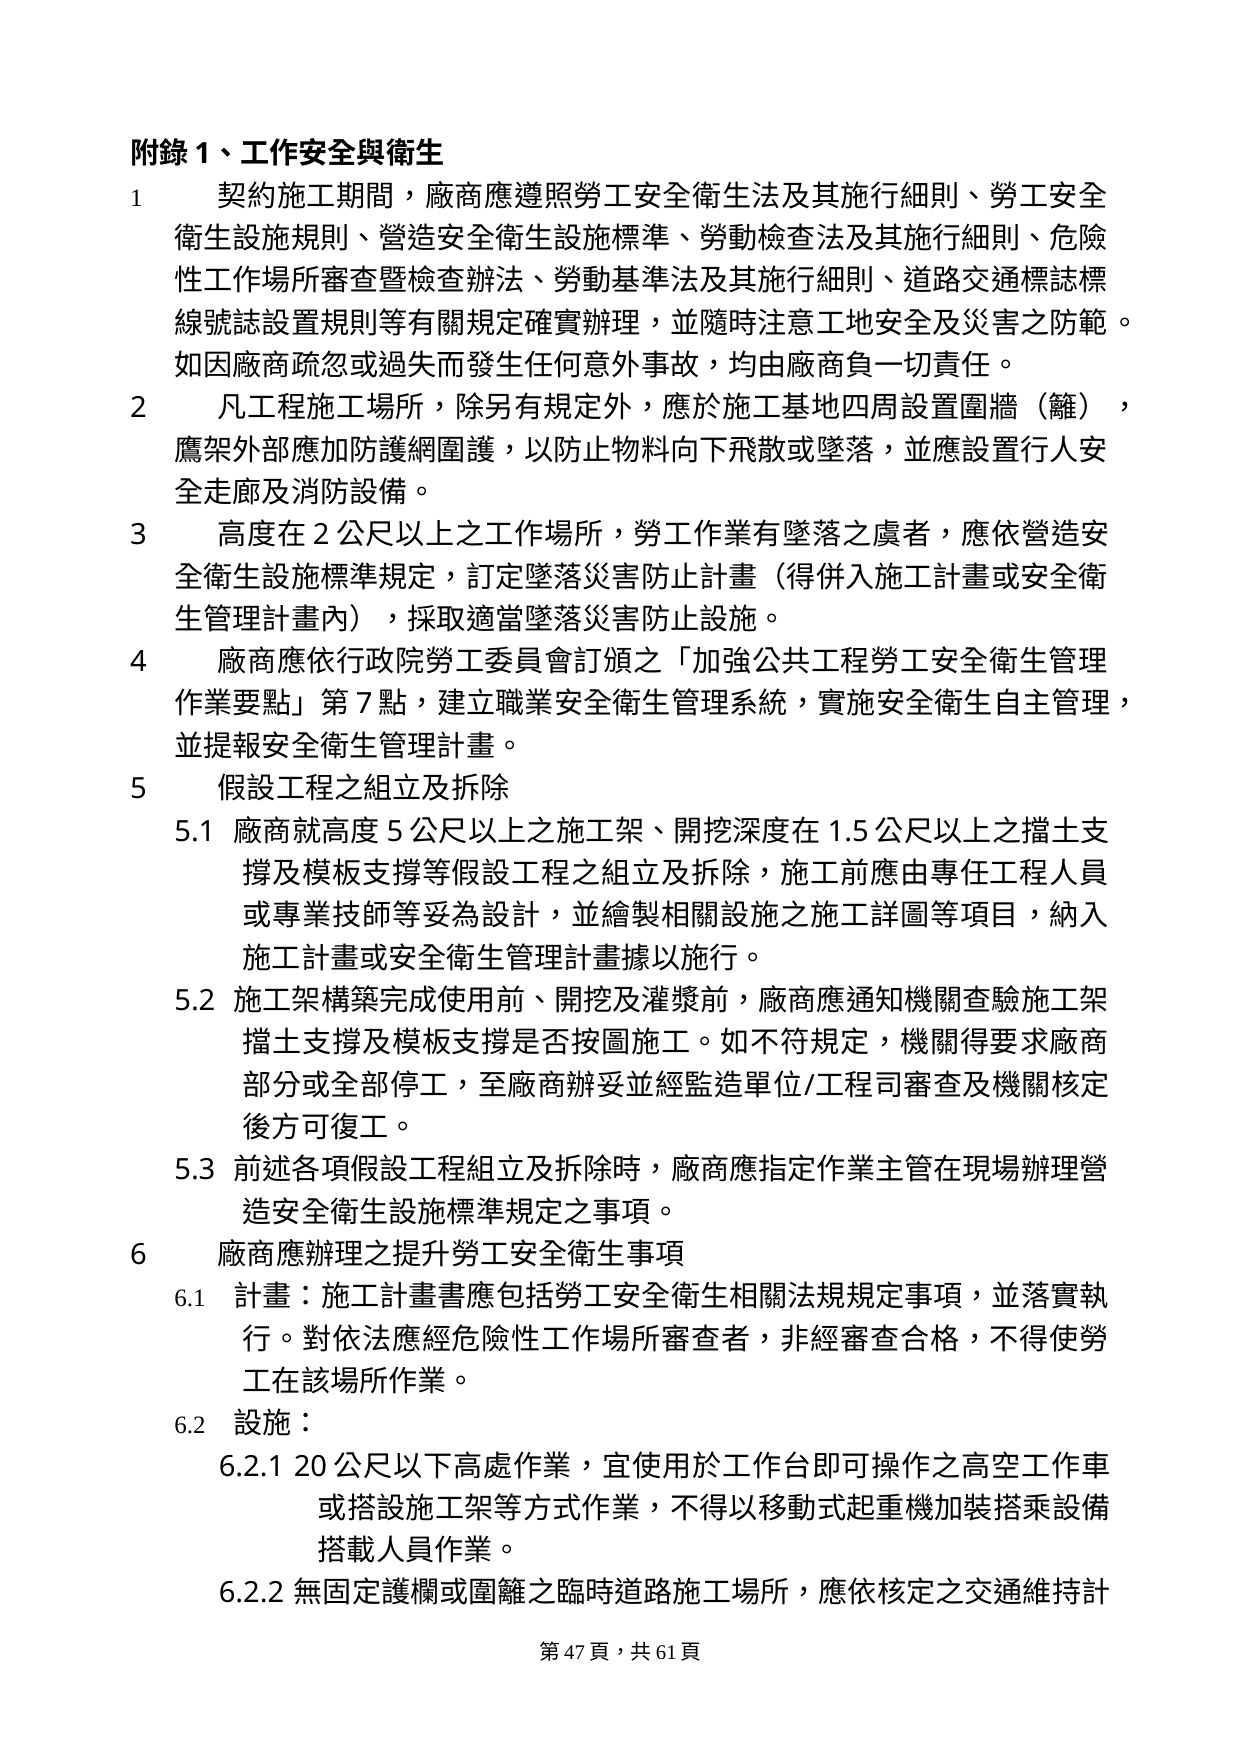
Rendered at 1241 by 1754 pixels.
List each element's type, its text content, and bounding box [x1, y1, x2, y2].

list 20公尺以下高處作業，宜使用於工作台即可操作之高空工作車或搭設施工架等方式作業，不得以移動式起重機加裝搭乘設備搭載人員作業。 [218, 1442, 1110, 1569]
list 前述各項假設工程組立及拆除時，廠商應指定作業主管在現場辦理營造安全衛生設施標準規定之事項。 [174, 1146, 1110, 1231]
list 設施： [174, 1400, 1110, 1442]
text 附錄1、工作安全與衛生 [130, 130, 994, 172]
list 廠商應依行政院勞工委員會訂頒之「加強公共工程勞工安全衛生管理作業要點」第7點，建立職業安全衛生管理系統，實施安全衛生自主管理，並提報安全衛生管理計畫。 [130, 638, 1110, 765]
list 假設工程之組立及拆除 [130, 765, 1110, 807]
list 計畫：施工計畫書應包括勞工安全衛生相關法規規定事項，並落實執行。對依法應經危險性工作場所審查者，非經審查合格，不得使勞工在該場所作業。 [174, 1273, 1110, 1400]
list 高度在2公尺以上之工作場所，勞工作業有墜落之虞者，應依營造安全衛生設施標準規定，訂定墜落災害防止計畫（得併入施工計畫或安全衛生管理計畫內），採取適當墜落災害防止設施。 [130, 511, 1110, 638]
list 廠商就高度5公尺以上之施工架、開挖深度在1.5公尺以上之擋土支撐及模板支撐等假設工程之組立及拆除，施工前應由專任工程人員或專業技師等妥為設計，並繪製相關設施之施工詳圖等項目，納入施工計畫或安全衛生管理計畫據以施行。 [174, 807, 1110, 976]
list 施工架構築完成使用前、開挖及灌漿前，廠商應通知機關查驗施工架、擋土支撐及模板支撐是否按圖施工。如不符規定，機關得要求廠商部分或全部停工，至廠商辦妥並經監造單位/工程司審查及機關核定後方可復工。 [174, 976, 1110, 1146]
list 無固定護欄或圍籬之臨時道路施工場所，應依核定之交通維持計 [218, 1569, 1110, 1611]
list 契約施工期間，廠商應遵照勞工安全衛生法及其施行細則、勞工安全衛生設施規則、營造安全衛生設施標準、勞動檢查法及其施行細則、危險性工作場所審查暨檢查辦法、勞動基準法及其施行細則、道路交通標誌標線號誌設置規則等有關規定確實辦理，並隨時注意工地安全及災害之防範。如因廠商疏忽或過失而發生任何意外事故，均由廠商負一切責任。 [130, 172, 1110, 384]
list 凡工程施工場所，除另有規定外，應於施工基地四周設置圍牆（籬），鷹架外部應加防護網圍護，以防止物料向下飛散或墜落，並應設置行人安全走廊及消防設備。 [130, 384, 1110, 511]
list 廠商應辦理之提升勞工安全衛生事項 [130, 1231, 1110, 1273]
